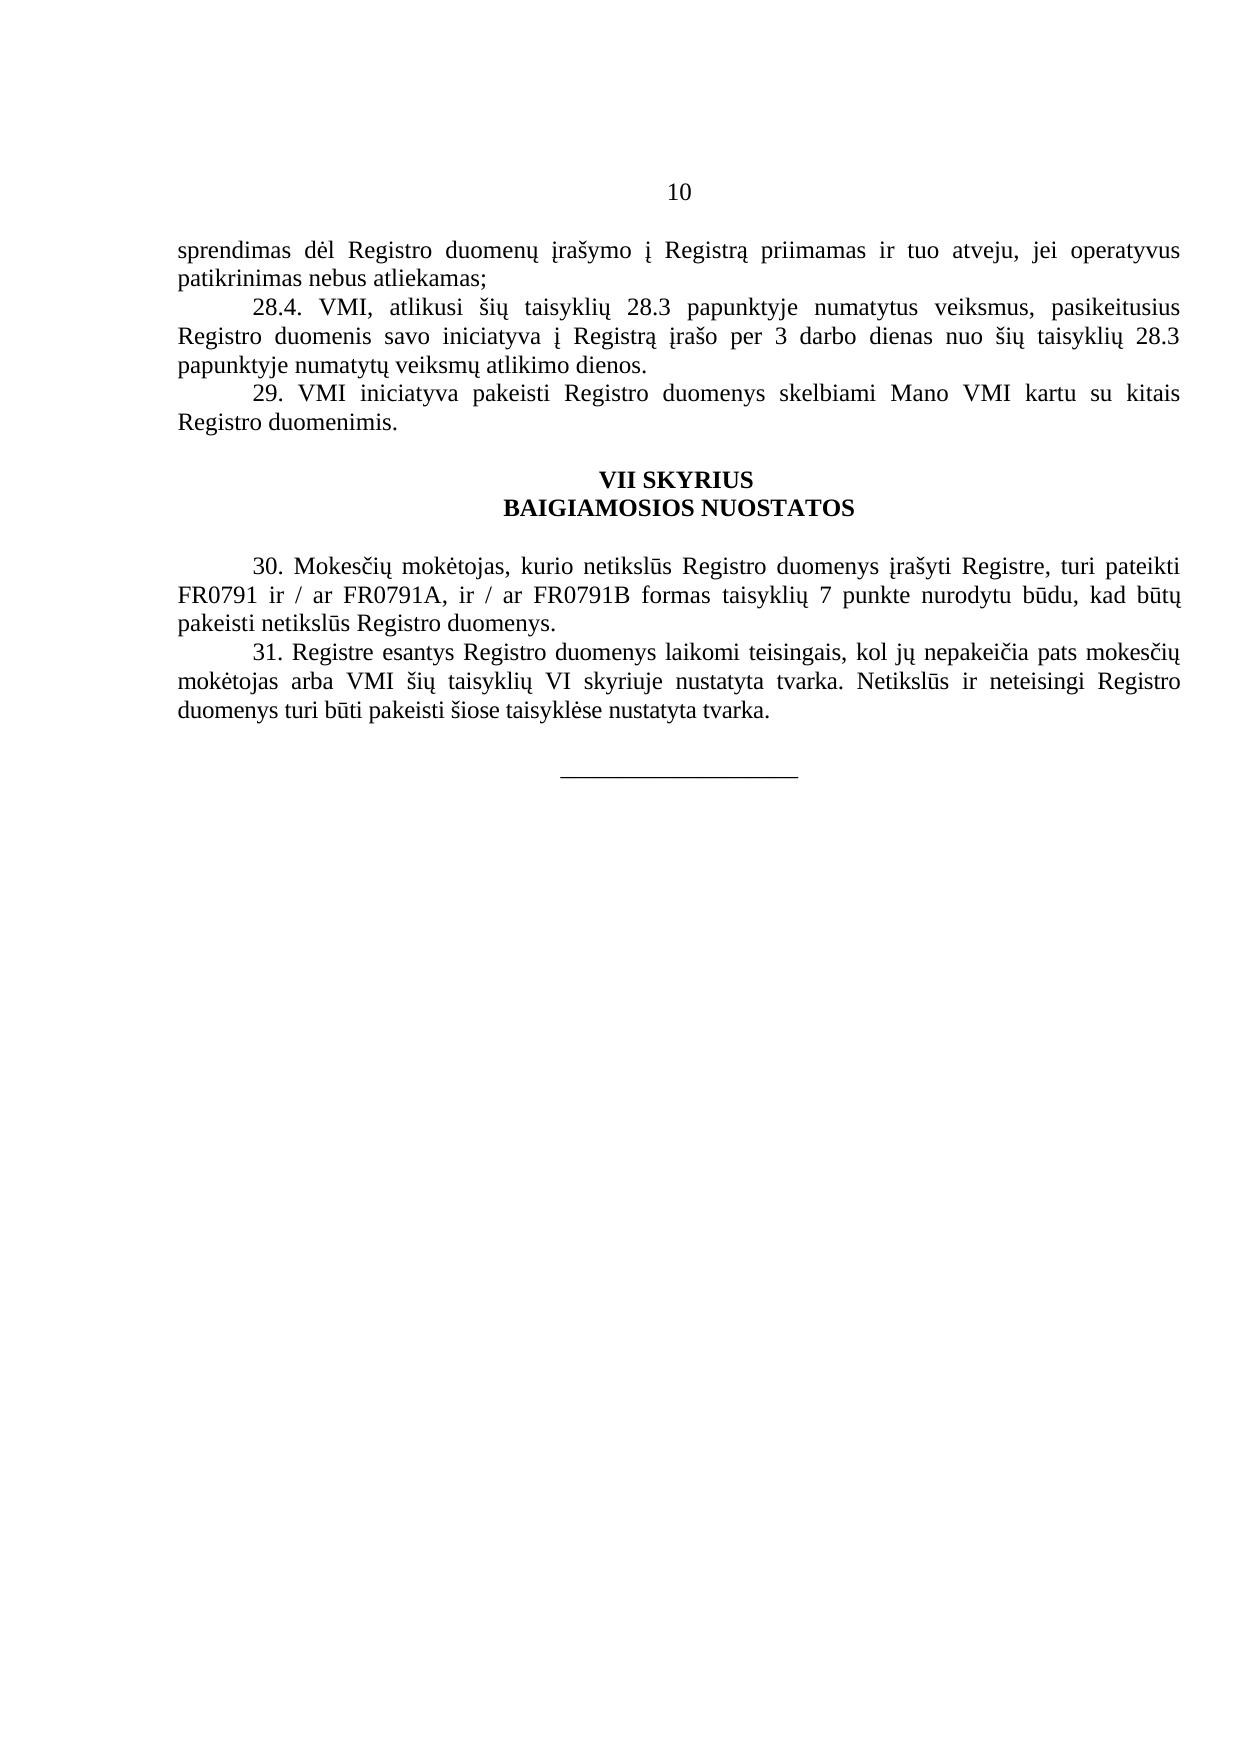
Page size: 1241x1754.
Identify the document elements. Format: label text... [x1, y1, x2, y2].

text 29. VMI iniciatyva pakeisti Registro duomenys skelbiami Mano VMI kartu su kitais Registro duomenimis. [177, 378, 1181, 436]
text sprendimas dėl Registro duomenų įrašymo į Registrą priimamas ir tuo atveju, jei operatyvus patikrinimas nebus atliekamas; [177, 235, 1181, 292]
text 30. Mokesčių mokėtojas, kurio netikslūs Registro duomenys įrašyti Registre, turi pateikti FR0791 ir / ar FR0791A, ir / ar FR0791B formas taisyklių 7 punkte nurodytu būdu, kad būtų pakeisti netikslūs Registro duomenys. [177, 551, 1181, 637]
text 31. Registre esantys Registro duomenys laikomi teisingais, kol jų nepakeičia pats mokesčių mokėtojas arba VMI šių taisyklių VI skyriuje nustatyta tvarka. Netikslūs ir neteisingi Registro duomenys turi būti pakeisti šiose taisyklėse nustatyta tvarka. [177, 637, 1181, 723]
text ___________________ [177, 752, 1181, 781]
text VII SKYRIUS [177, 465, 1181, 493]
text 28.4. VMI, atlikusi šių taisyklių 28.3 papunktyje numatytus veiksmus, pasikeitusius Registro duomenis savo iniciatyva į Registrą įrašo per 3 darbo dienas nuo šių taisyklių 28.3 papunktyje numatytų veiksmų atlikimo dienos. [177, 292, 1181, 378]
text BAIGIAMOSIOS NUOSTATOS [177, 493, 1181, 522]
